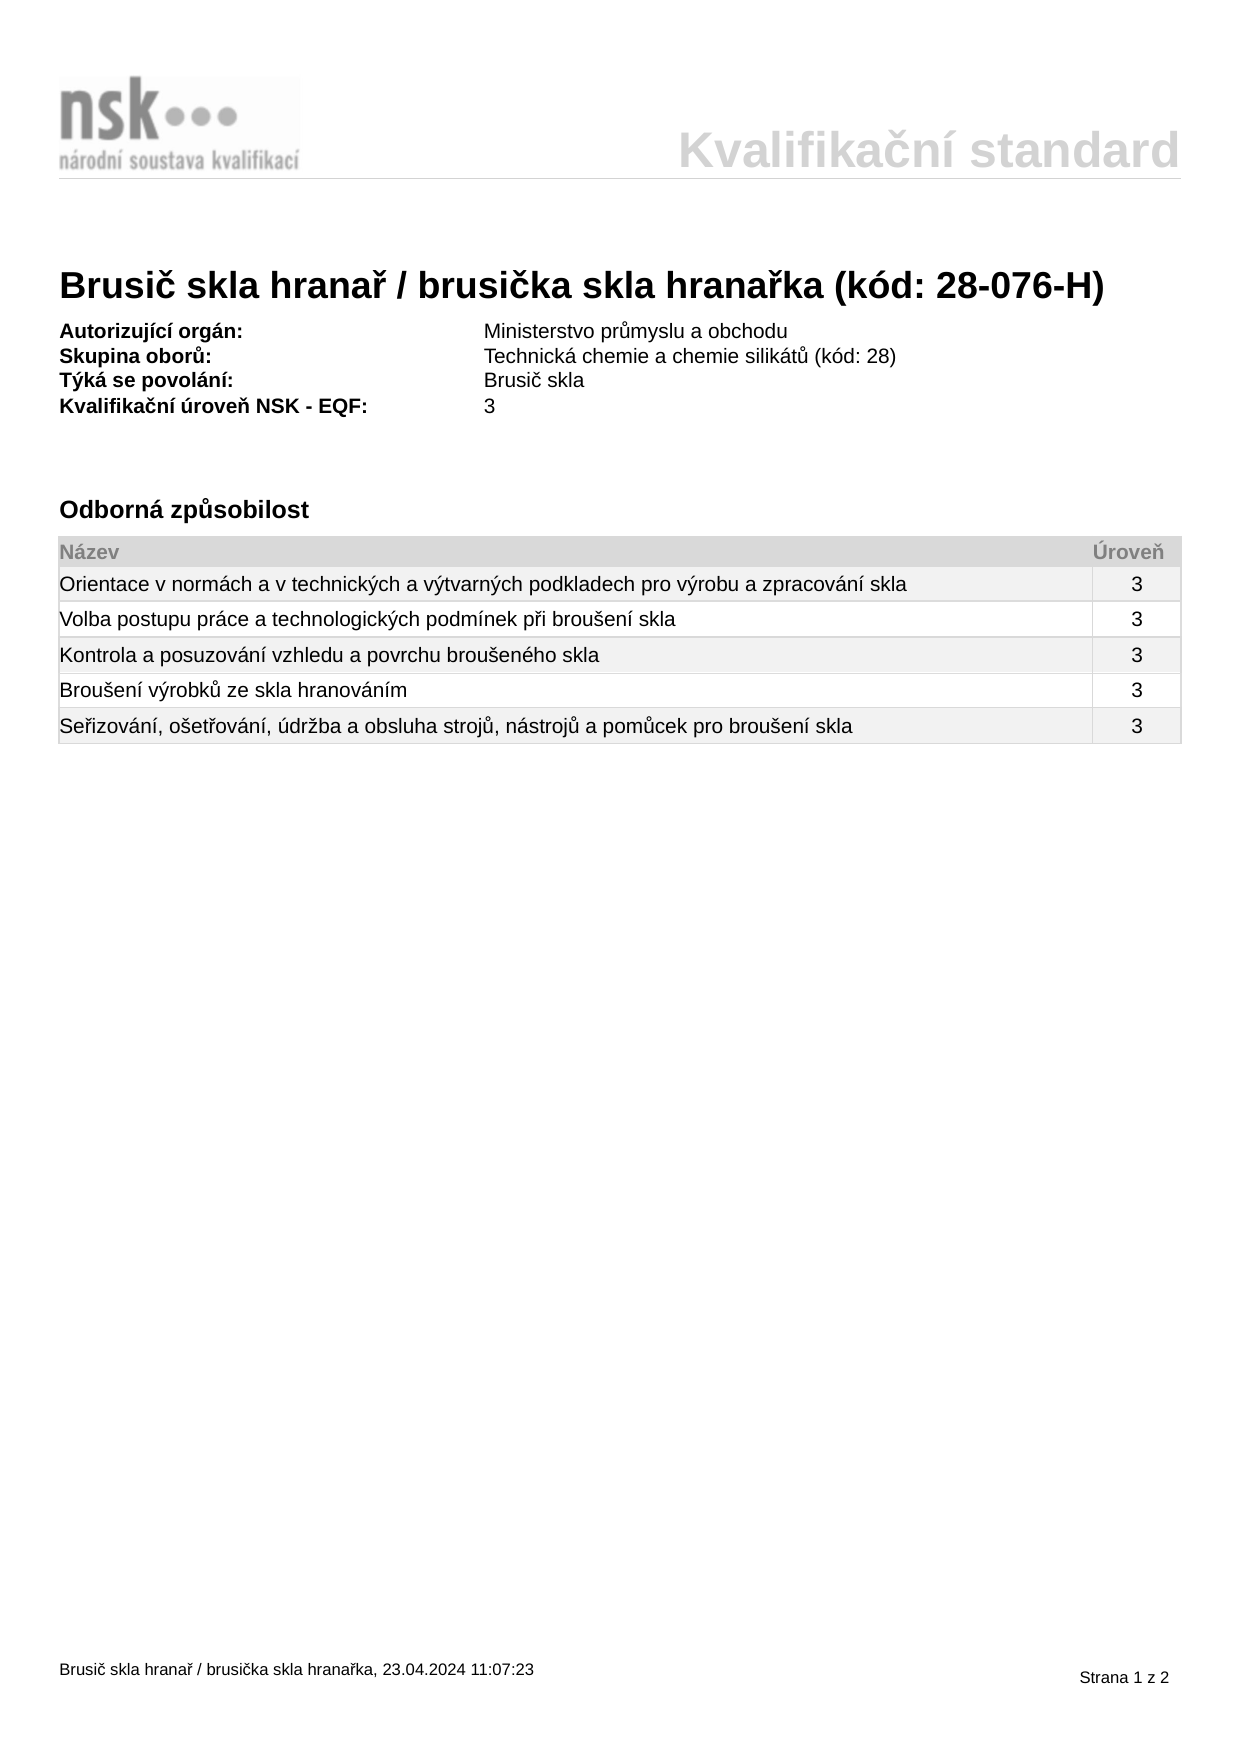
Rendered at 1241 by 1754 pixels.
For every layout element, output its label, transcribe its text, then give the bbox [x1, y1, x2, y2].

table_cell Odborná způsobilost [59, 489, 1181, 524]
table_cell [620, 418, 626, 489]
table_cell [626, 1343, 862, 1502]
table_cell [626, 1502, 862, 1659]
table_cell Úroveň [1093, 537, 1180, 566]
table_cell [862, 1502, 1093, 1659]
table_cell [1169, 1343, 1181, 1502]
table_cell [626, 418, 862, 489]
table_cell [484, 524, 620, 536]
table_cell Strana 1 z 2 [862, 1659, 1169, 1695]
table_cell [862, 418, 1093, 489]
table_cell Brusič skla hranař / brusička skla hranařka (kód: 28-076-H) [59, 224, 1181, 307]
table_cell Název [60, 537, 1092, 566]
table_cell [1169, 524, 1181, 536]
table_cell [484, 307, 620, 319]
table_cell [484, 418, 620, 489]
table_cell [620, 1343, 626, 1502]
table_cell [620, 744, 626, 1043]
table_cell [59, 179, 1181, 196]
table_cell Ministerstvo průmyslu a obchodu [484, 319, 1181, 344]
table_cell [1093, 196, 1169, 224]
table_cell [484, 744, 620, 1043]
table_cell Brusič skla hranař / brusička skla hranařka, 23.04.2024 11:07:23 [59, 1659, 862, 1695]
table_cell [626, 196, 862, 224]
table_cell Skupina oborů: [59, 344, 483, 368]
table_cell [484, 1043, 620, 1343]
table_cell 3 [1093, 638, 1180, 672]
table_cell Kvalifikační úroveň NSK - EQF: [59, 394, 483, 417]
table_cell [1169, 1043, 1181, 1343]
table_cell [59, 1043, 483, 1343]
table_cell Orientace v normách a v technických a výtvarných podkladech pro výrobu a zpracování skla [60, 567, 1092, 600]
table_cell [620, 307, 626, 319]
table_cell [1169, 196, 1181, 224]
table_cell [626, 307, 862, 319]
table_cell [59, 196, 483, 224]
table_cell [1169, 1502, 1181, 1659]
table_cell 3 [1093, 567, 1180, 600]
table_cell [59, 418, 483, 489]
table_cell [484, 172, 620, 178]
table_cell [626, 1043, 862, 1343]
table_cell [1169, 1659, 1181, 1695]
table_cell [59, 744, 483, 1043]
table_cell [59, 307, 483, 319]
table_header [621, 59, 626, 172]
table_cell [1169, 418, 1181, 489]
table_cell Broušení výrobků ze skla hranováním [60, 674, 1092, 707]
table_cell Brusič skla [484, 368, 1181, 393]
table_cell [862, 524, 1093, 536]
table_cell [620, 1043, 626, 1343]
table_cell [1093, 744, 1169, 1043]
table_cell [626, 524, 862, 536]
table_cell 3 [484, 394, 1181, 417]
table_cell [59, 1343, 483, 1502]
table_cell [1093, 418, 1169, 489]
table_cell 3 [1093, 602, 1180, 636]
table_cell [1169, 744, 1181, 1043]
table_cell Autorizující orgán: [59, 319, 483, 343]
table_cell [862, 744, 1093, 1043]
table_cell [1093, 1343, 1169, 1502]
table_cell [59, 1502, 483, 1659]
table_cell [1093, 307, 1169, 319]
table_cell Kontrola a posuzování vzhledu a povrchu broušeného skla [60, 638, 1092, 672]
table_cell Volba postupu práce a technologických podmínek při broušení skla [60, 602, 1092, 636]
table_header Kvalifikační standard [626, 59, 1181, 178]
table_cell [1169, 307, 1181, 319]
table_cell 3 [1093, 708, 1180, 743]
table_cell [1093, 1502, 1169, 1659]
table_cell [1093, 524, 1169, 536]
table_cell Seřizování, ošetřování, údržba a obsluha strojů, nástrojů a pomůcek pro broušení skla [60, 708, 1092, 743]
table_cell Technická chemie a chemie silikátů (kód: 28) [484, 344, 1181, 368]
table_cell [59, 172, 483, 178]
table_cell [484, 196, 620, 224]
table_cell [862, 1043, 1093, 1343]
table_cell [862, 196, 1093, 224]
table_cell [59, 524, 483, 536]
table_cell [484, 1343, 620, 1502]
table_cell 3 [1093, 674, 1180, 707]
table_cell [626, 744, 862, 1043]
picture [58, 59, 621, 172]
table_cell [484, 1502, 620, 1659]
table_cell [620, 1502, 626, 1659]
table_cell [1093, 1043, 1169, 1343]
table_cell [620, 524, 626, 536]
table_cell [862, 307, 1093, 319]
table_cell [620, 196, 626, 224]
table_cell [862, 1343, 1093, 1502]
table_cell Týká se povolání: [59, 368, 483, 392]
